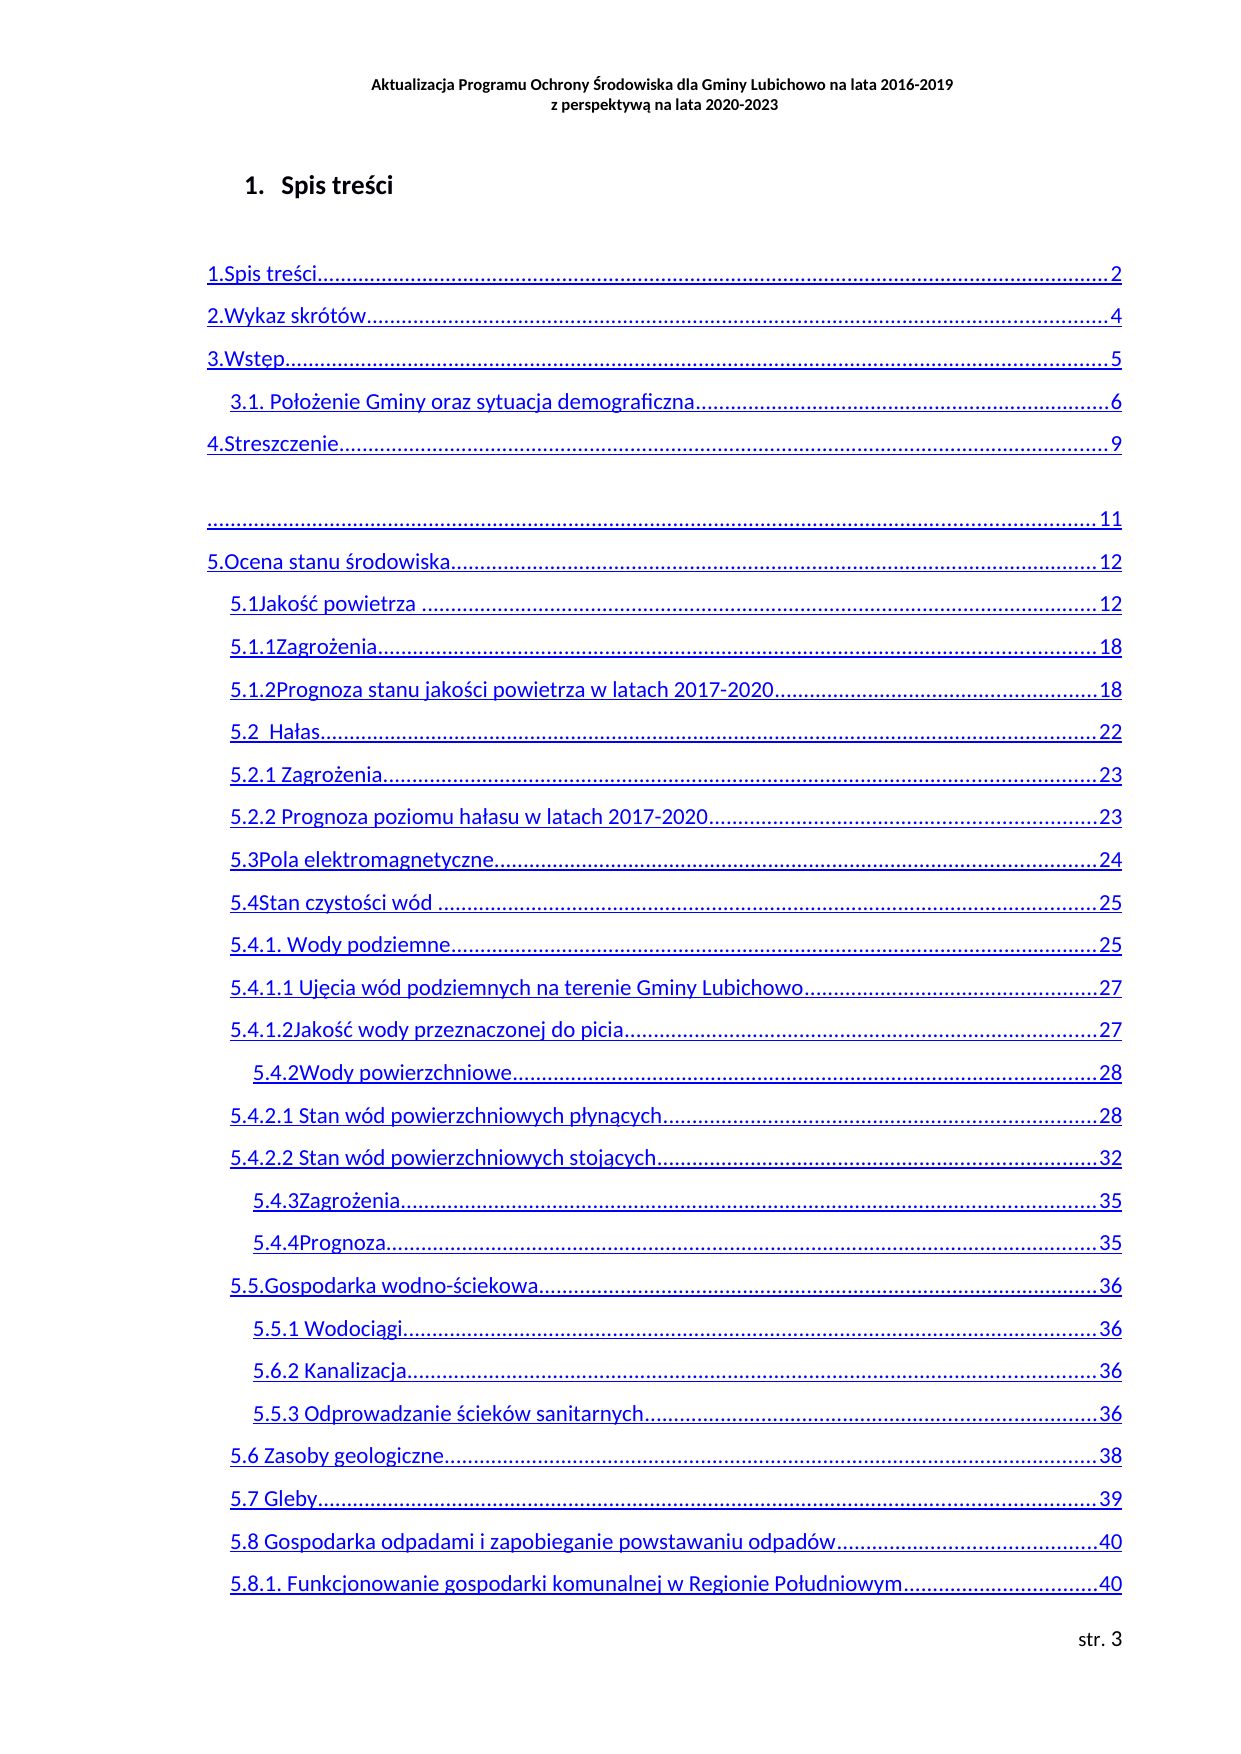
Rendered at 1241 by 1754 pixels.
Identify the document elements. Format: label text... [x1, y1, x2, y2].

text 5.4.3Zagrożenia 35 [253, 1186, 1122, 1210]
text 5.6.2 Kanalizacja 36 [253, 1356, 1122, 1381]
text 5.4.2.1 Stan wód powierzchniowych płynących 28 [230, 1101, 1122, 1125]
text 5.2 Hałas 22 [230, 717, 1122, 741]
text 5.1.2Prognoza stanu jakości powietrza w latach 2017-2020 18 [230, 675, 1122, 699]
text 5.5.Gospodarka wodno-ściekowa 36 [230, 1271, 1122, 1295]
text 5.4.4Prognoza 35 [253, 1228, 1122, 1253]
text 5.4.1.1 Ujęcia wód podziemnych na terenie Gminy Lubichowo 27 [230, 973, 1122, 997]
text 5.5.3 Odprowadzanie ścieków sanitarnych 36 [253, 1399, 1122, 1423]
text 3.1. Położenie Gminy oraz sytuacja demograficzna 6 [230, 387, 1122, 411]
subtitle Spis treści [244, 168, 1122, 201]
text 5.1Jakość powietrza 12 [230, 589, 1122, 614]
text 5.1.1Zagrożenia 18 [230, 632, 1122, 656]
text 5.4.1.2Jakość wody przeznaczonej do picia 27 [230, 1016, 1122, 1040]
text 5.3Pola elektromagnetyczne 24 [230, 845, 1122, 869]
text 5.8.1. Funkcjonowanie gospodarki komunalnej w Regionie Południowym 40 [230, 1569, 1122, 1593]
text 2.Wykaz skrótów 4 [207, 302, 1122, 326]
text 3.Wstęp 5 [207, 344, 1122, 368]
text 4.Streszczenie 9 [207, 429, 1122, 454]
text 5.8 Gospodarka odpadami i zapobieganie powstawaniu odpadów 40 [230, 1527, 1122, 1551]
text 5.2.1 Zagrożenia 23 [230, 760, 1122, 784]
text 5.7 Gleby 39 [230, 1484, 1122, 1508]
text 5.4.2.2 Stan wód powierzchniowych stojących 32 [230, 1143, 1122, 1167]
text 5.4.2Wody powierzchniowe 28 [253, 1058, 1122, 1082]
text 1.Spis treści 2 [207, 259, 1122, 283]
text 5.5.1 Wodociągi 36 [253, 1314, 1122, 1338]
text 5.6 Zasoby geologiczne 38 [230, 1442, 1122, 1466]
text 5.2.2 Prognoza poziomu hałasu w latach 2017-2020 23 [230, 802, 1122, 827]
text 5.Ocena stanu środowiska 12 [207, 547, 1122, 571]
text 5.4Stan czystości wód 25 [230, 888, 1122, 912]
text 5.4.1. Wody podziemne 25 [230, 930, 1122, 954]
text 11 [207, 472, 1122, 528]
